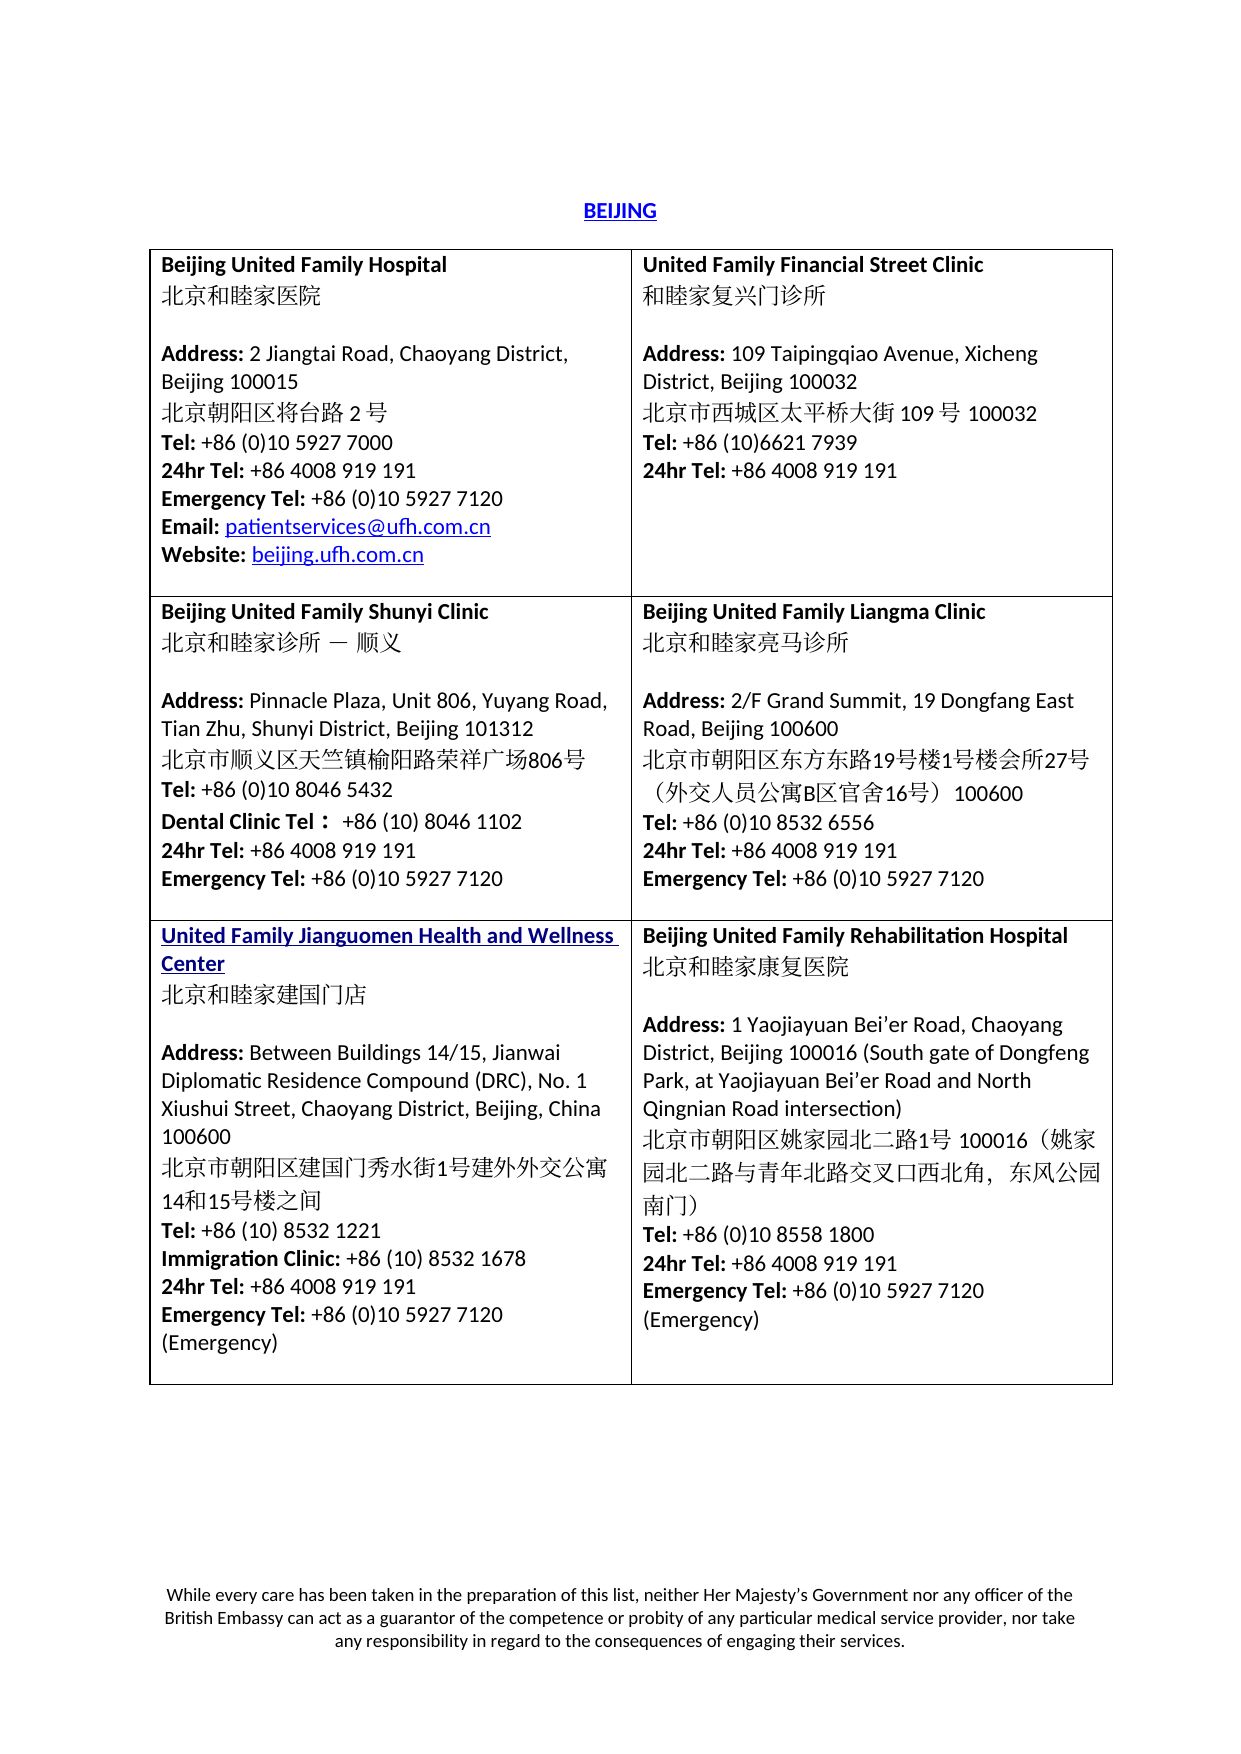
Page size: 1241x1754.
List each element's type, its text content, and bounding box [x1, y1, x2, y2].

table_cell United Family Jianguomen Health and Wellness Center 北京和睦家建国门店 Address: Between Buildings 14/15, Jianwai Diplomatic Residence Compound (DRC), No. 1 Xiushui Street, Chaoyang District, Beijing, China 100600 北京市朝阳区建国门秀水街1号建外外交公寓14和15号楼之间 Tel: +86 (10) 8532 1221 Immigration Clinic: +86 (10) 8532 1678 24hr Tel: +86 4008 919 191 Emergency Tel: +86 (0)10 5927 7120 (Emergency) [151, 921, 631, 1384]
table_cell Beijing United Family Liangma Clinic 北京和睦家亮马诊所 Address: 2/F Grand Summit, 19 Dongfang East Road, Beijing 100600 北京市朝阳区东方东路19号楼1号楼会所27号（外交人员公寓B区官舍16号）100600 Tel: +86 (0)10 8532 6556 24hr Tel: +86 4008 919 191 Emergency Tel: +86 (0)10 5927 7120 [632, 597, 1112, 920]
table_header United Family Financial Street Clinic 和睦家复兴门诊所 Address: 109 Taipingqiao Avenue, Xicheng District, Beijing 100032 北京市西城区太平桥大街109号 100032 Tel: +86 (10)6621 7939 24hr Tel: +86 4008 919 191 [632, 250, 1112, 596]
text BEIJING [150, 196, 1090, 224]
table_cell Beijing United Family Shunyi Clinic 北京和睦家诊所 － 顺义 Address: Pinnacle Plaza, Unit 806, Yuyang Road, Tian Zhu, Shunyi District, Beijing 101312 北京市顺义区天竺镇榆阳路荣祥广场806号 Tel: +86 (0)10 8046 5432 Dental Clinic Tel ：+86 (10) 8046 1102 24hr Tel: +86 4008 919 191 Emergency Tel: +86 (0)10 5927 7120 [151, 597, 631, 920]
table_header Beijing United Family Hospital 北京和睦家医院 Address: 2 Jiangtai Road, Chaoyang District, Beijing 100015 北京朝阳区将台路2号 Tel: +86 (0)10 5927 7000 24hr Tel: +86 4008 919 191 Emergency Tel: +86 (0)10 5927 7120 Email: patientservices@ufh.com.cn Website: beijing.ufh.com.cn [151, 250, 631, 596]
table_cell Beijing United Family Rehabilitation Hospital 北京和睦家康复医院 Address: 1 Yaojiayuan Bei’er Road, Chaoyang District, Beijing 100016 (South gate of Dongfeng Park, at Yaojiayuan Bei’er Road and North Qingnian Road intersection) 北京市朝阳区姚家园北二路1号 100016（姚家园北二路与青年北路交叉口西北角，东风公园南门） Tel: +86 (0)10 8558 1800 24hr Tel: +86 4008 919 191 Emergency Tel: +86 (0)10 5927 7120 (Emergency) [632, 921, 1112, 1384]
